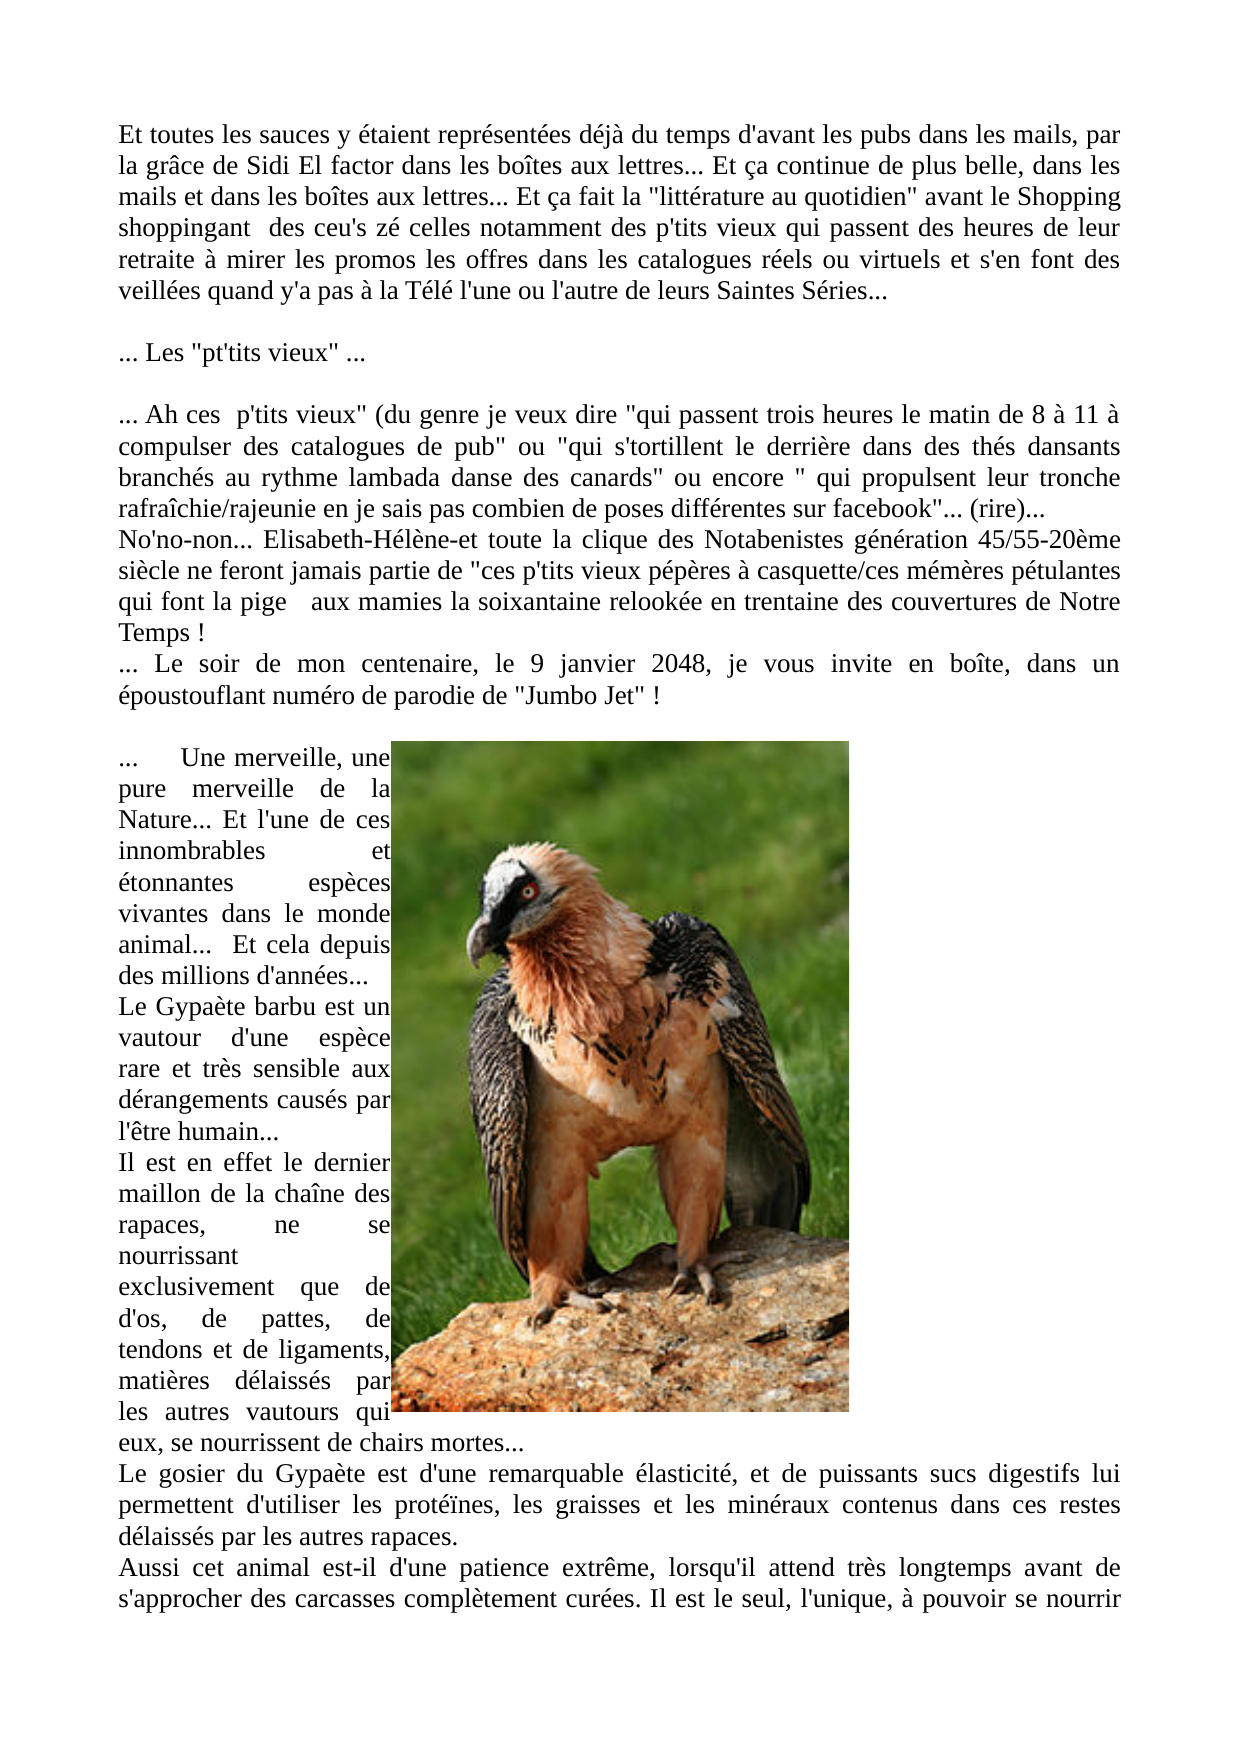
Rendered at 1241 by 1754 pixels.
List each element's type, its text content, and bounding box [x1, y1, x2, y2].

text Le Gypaète barbu est un vautour d'une espèce rare et très sensible aux dérangements causés par l'être humain... [118, 990, 391, 1146]
text ... Ah ces p'tits vieux" (du genre je veux dire "qui passent trois heures le matin de 8 à 11 à compulser des catalogues de pub" ou "qui s'tortillent le derrière dans des thés dansants branchés au rythme lambada danse des canards" ou encore " qui propulsent leur tronche rafraîchie/rajeunie en je sais pas combien de poses différentes sur facebook"... (rire)... [118, 398, 1122, 523]
text Et toutes les sauces y étaient représentées déjà du temps d'avant les pubs dans les mails, par la grâce de Sidi El factor dans les boîtes aux lettres... Et ça continue de plus belle, dans les mails et dans les boîtes aux lettres... Et ça fait la "littérature au quotidien" avant le Shopping shoppingant des ceu's zé celles notamment des p'tits vieux qui passent des heures de leur retraite à mirer les promos les offres dans les catalogues réels ou virtuels et s'en font des veillées quand y'a pas à la Télé l'une ou l'autre de leurs Saintes Séries... [118, 118, 1122, 305]
text ... Les "pt'tits vieux" ... [118, 336, 1122, 367]
text Il est en effet le dernier maillon de la chaîne des rapaces, ne se nourrissant exclusivement que de d'os, de pattes, de tendons et de ligaments, matières délaissés par les autres vautours qui eux, se nourrissent de chairs mortes... [118, 1146, 1122, 1457]
text ... Le soir de mon centenaire, le 9 janvier 2048, je vous invite en boîte, dans un époustouflant numéro de parodie de "Jumbo Jet" ! [118, 648, 1122, 710]
picture [391, 741, 850, 1412]
text Le gosier du Gypaète est d'une remarquable élasticité, et de puissants sucs digestifs lui permettent d'utiliser les protéïnes, les graisses et les minéraux contenus dans ces restes délaissés par les autres rapaces. [118, 1457, 1122, 1551]
text Aussi cet animal est-il d'une patience extrême, lorsqu'il attend très longtemps avant de s'approcher des carcasses complètement curées. Il est le seul, l'unique, à pouvoir se nourrir [118, 1551, 1122, 1613]
text [850, 741, 1122, 990]
text ... Une merveille, une pure merveille de la Nature... Et l'une de ces innombrables et étonnantes espèces vivantes dans le monde animal... Et cela depuis des millions d'années... [118, 741, 391, 990]
text [850, 990, 1122, 1146]
text No'no-non... Elisabeth-Hélène-et toute la clique des Notabenistes génération 45/55-20ème siècle ne feront jamais partie de "ces p'tits vieux pépères à casquette/ces mémères pétulantes qui font la pige aux mamies la soixantaine relookée en trentaine des couvertures de Notre Temps ! [118, 523, 1122, 648]
